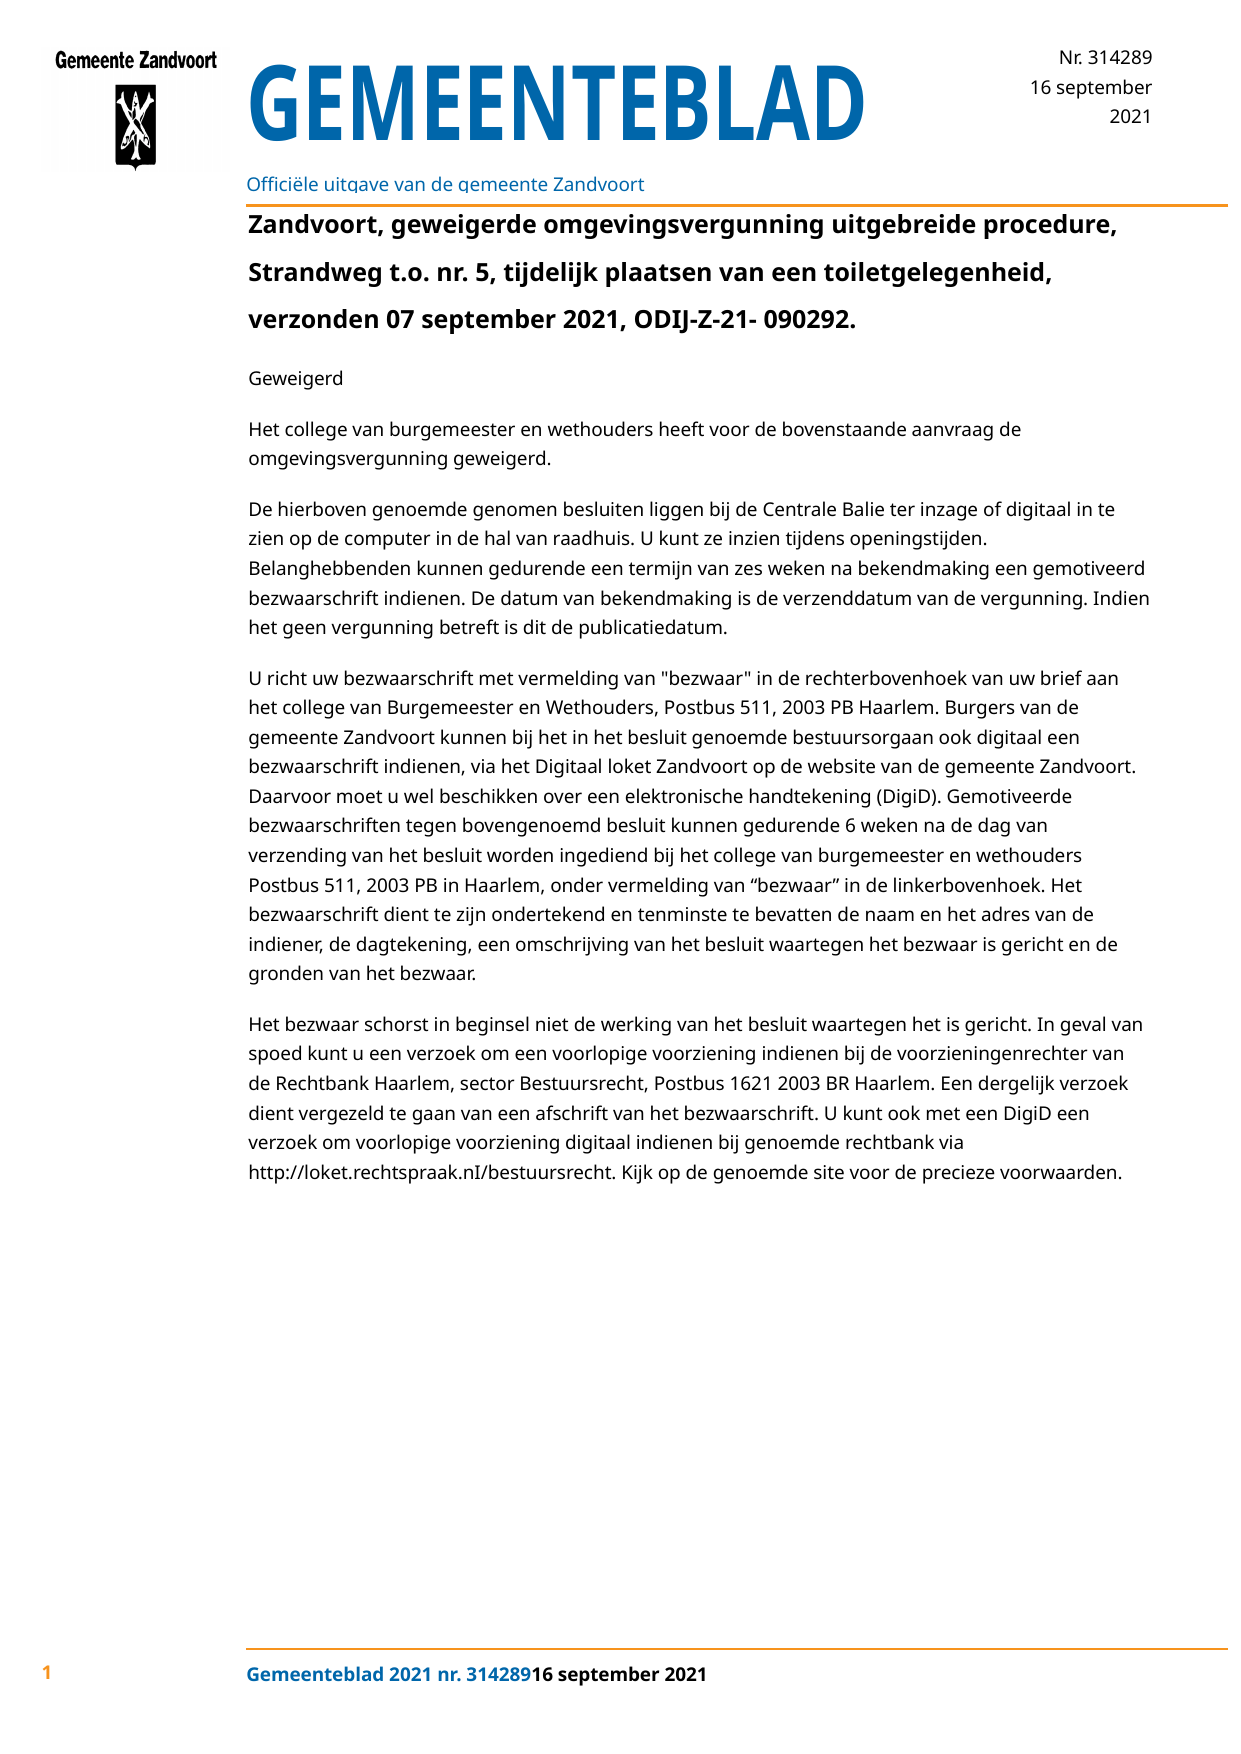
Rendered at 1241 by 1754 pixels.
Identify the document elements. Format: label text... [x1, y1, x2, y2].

text U richt uw bezwaarschrift met vermelding van "bezwaar" in de rechterbovenhoek van uw brief aan het college van Burgemeester en Wethouders, Postbus 511, 2003 PB Haarlem. Burgers van de gemeente Zandvoort kunnen bij het in het besluit genoemde bestuursorgaan ook digitaal een bezwaarschrift indienen, via het Digitaal loket Zandvoort op de website van de gemeente Zandvoort. Daarvoor moet u wel beschikken over een elektronische handtekening (DigiD). Gemotiveerde bezwaarschriften tegen bovengenoemd besluit kunnen gedurende 6 weken na de dag van verzending van het besluit worden ingediend bij het college van burgemeester en wethouders Postbus 511, 2003 PB in Haarlem, onder vermelding van “bezwaar” in de linkerbovenhoek. Het bezwaarschrift dient te zijn ondertekend en tenminste te bevatten de naam en het adres van de indiener, de dagtekening, een omschrijving van het besluit waartegen het bezwaar is gericht en de gronden van het bezwaar. [248, 665, 1152, 986]
text Het bezwaar schorst in beginsel niet de werking van het besluit waartegen het is gericht. In geval van spoed kunt u een verzoek om een voorlopige voorziening indienen bij de voorzieningenrechter van de Rechtbank Haarlem, sector Bestuursrecht, Postbus 1621 2003 BR Haarlem. Een dergelijk verzoek dient vergezeld te gaan van een afschrift van het bezwaarschrift. U kunt ook met een DigiD een verzoek om voorlopige voorziening digitaal indienen bij genoemde rechtbank via http://loket.rechtspraak.nI/bestuursrecht. Kijk op de genoemde site voor de precieze voorwaarden. [248, 1011, 1152, 1184]
picture [41, 47, 231, 172]
text Zandvoort, geweigerde omgevingsvergunning uitgebreide procedure, Strandweg t.o. nr. 5, tijdelijk plaatsen van een toiletgelegenheid, verzonden 07 september 2021, ODIJ-Z-21- 090292. [248, 207, 1152, 336]
text Het college van burgemeester en wethouders heeft voor de bovenstaande aanvraag de omgevingsvergunning geweigerd. [248, 416, 1152, 471]
text De hierboven genoemde genomen besluiten liggen bij de Centrale Balie ter inzage of digitaal in te zien op de computer in de hal van raadhuis. U kunt ze inzien tijdens openingstijden. Belanghebbenden kunnen gedurende een termijn van zes weken na bekendmaking een gemotiveerd bezwaarschrift indienen. De datum van bekendmaking is de verzenddatum van de vergunning. Indien het geen vergunning betreft is dit de publicatiedatum. [248, 496, 1152, 640]
text Geweigerd [248, 366, 1152, 391]
